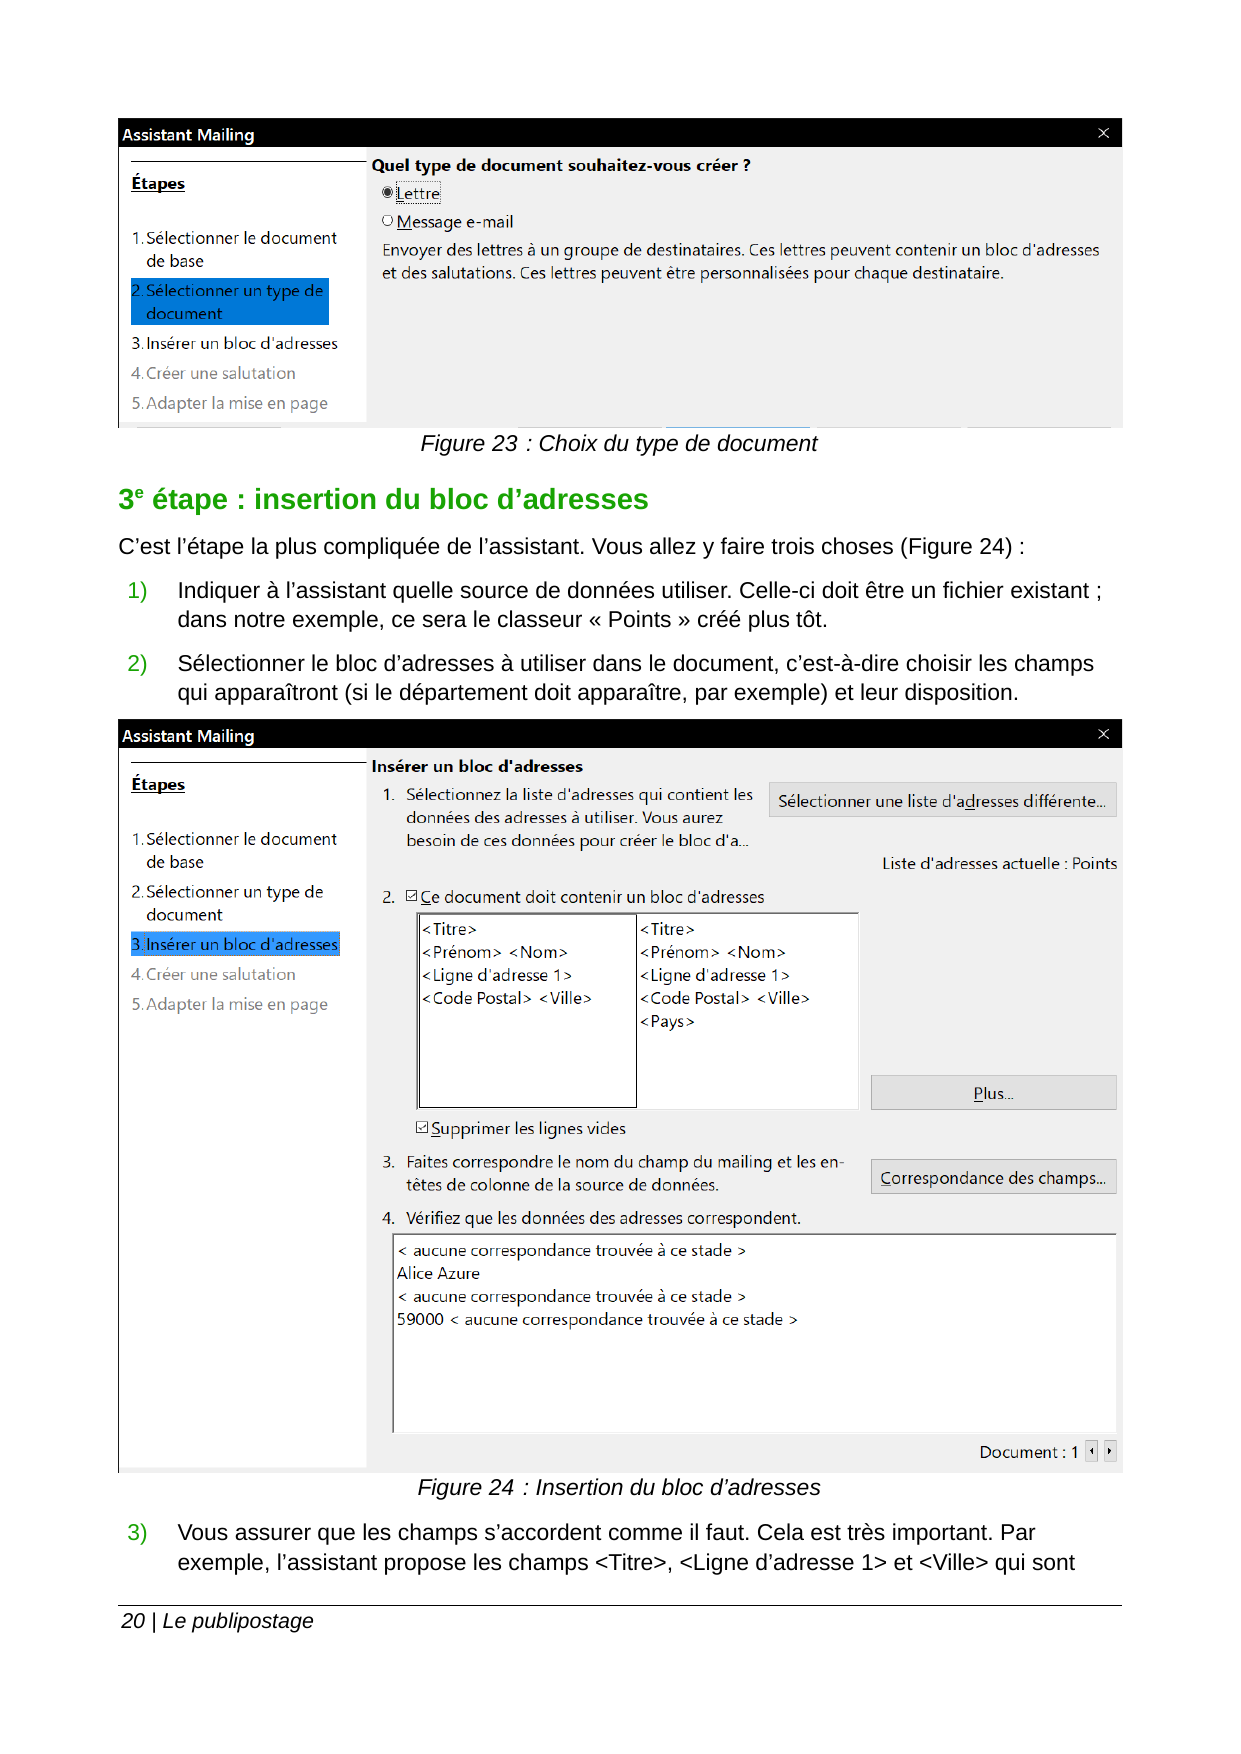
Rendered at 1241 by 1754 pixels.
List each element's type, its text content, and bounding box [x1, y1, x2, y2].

picture [118, 118, 1123, 428]
text Figure 24 : Insertion du bloc d’adresses [118, 1473, 1122, 1502]
text Figure 23 : Choix du type de document [118, 428, 1122, 457]
picture [118, 719, 1123, 1473]
subtitle 3e étape : insertion du bloc d’adresses [118, 486, 1122, 516]
text C’est l’étape la plus compliquée de l’assistant. Vous allez y faire trois choses (Figure 24) : [118, 530, 1122, 559]
list Vous assurer que les champs s’accordent comme il faut. Cela est très important. Par exemple, l’assistant propose les champs <Titre>, <Ligne d’adresse 1> et <Ville> qui sont [148, 1516, 1122, 1575]
list Sélectionner le bloc d’adresses à utiliser dans le document, c’est-à-dire choisir les champs qui apparaîtront (si le département doit apparaître, par exemple) et leur disposition. [148, 647, 1122, 705]
list Indiquer à l’assistant quelle source de données utiliser. Celle-ci doit être un fichier existant ; dans notre exemple, ce sera le classeur « Points » créé plus tôt. [148, 574, 1122, 632]
